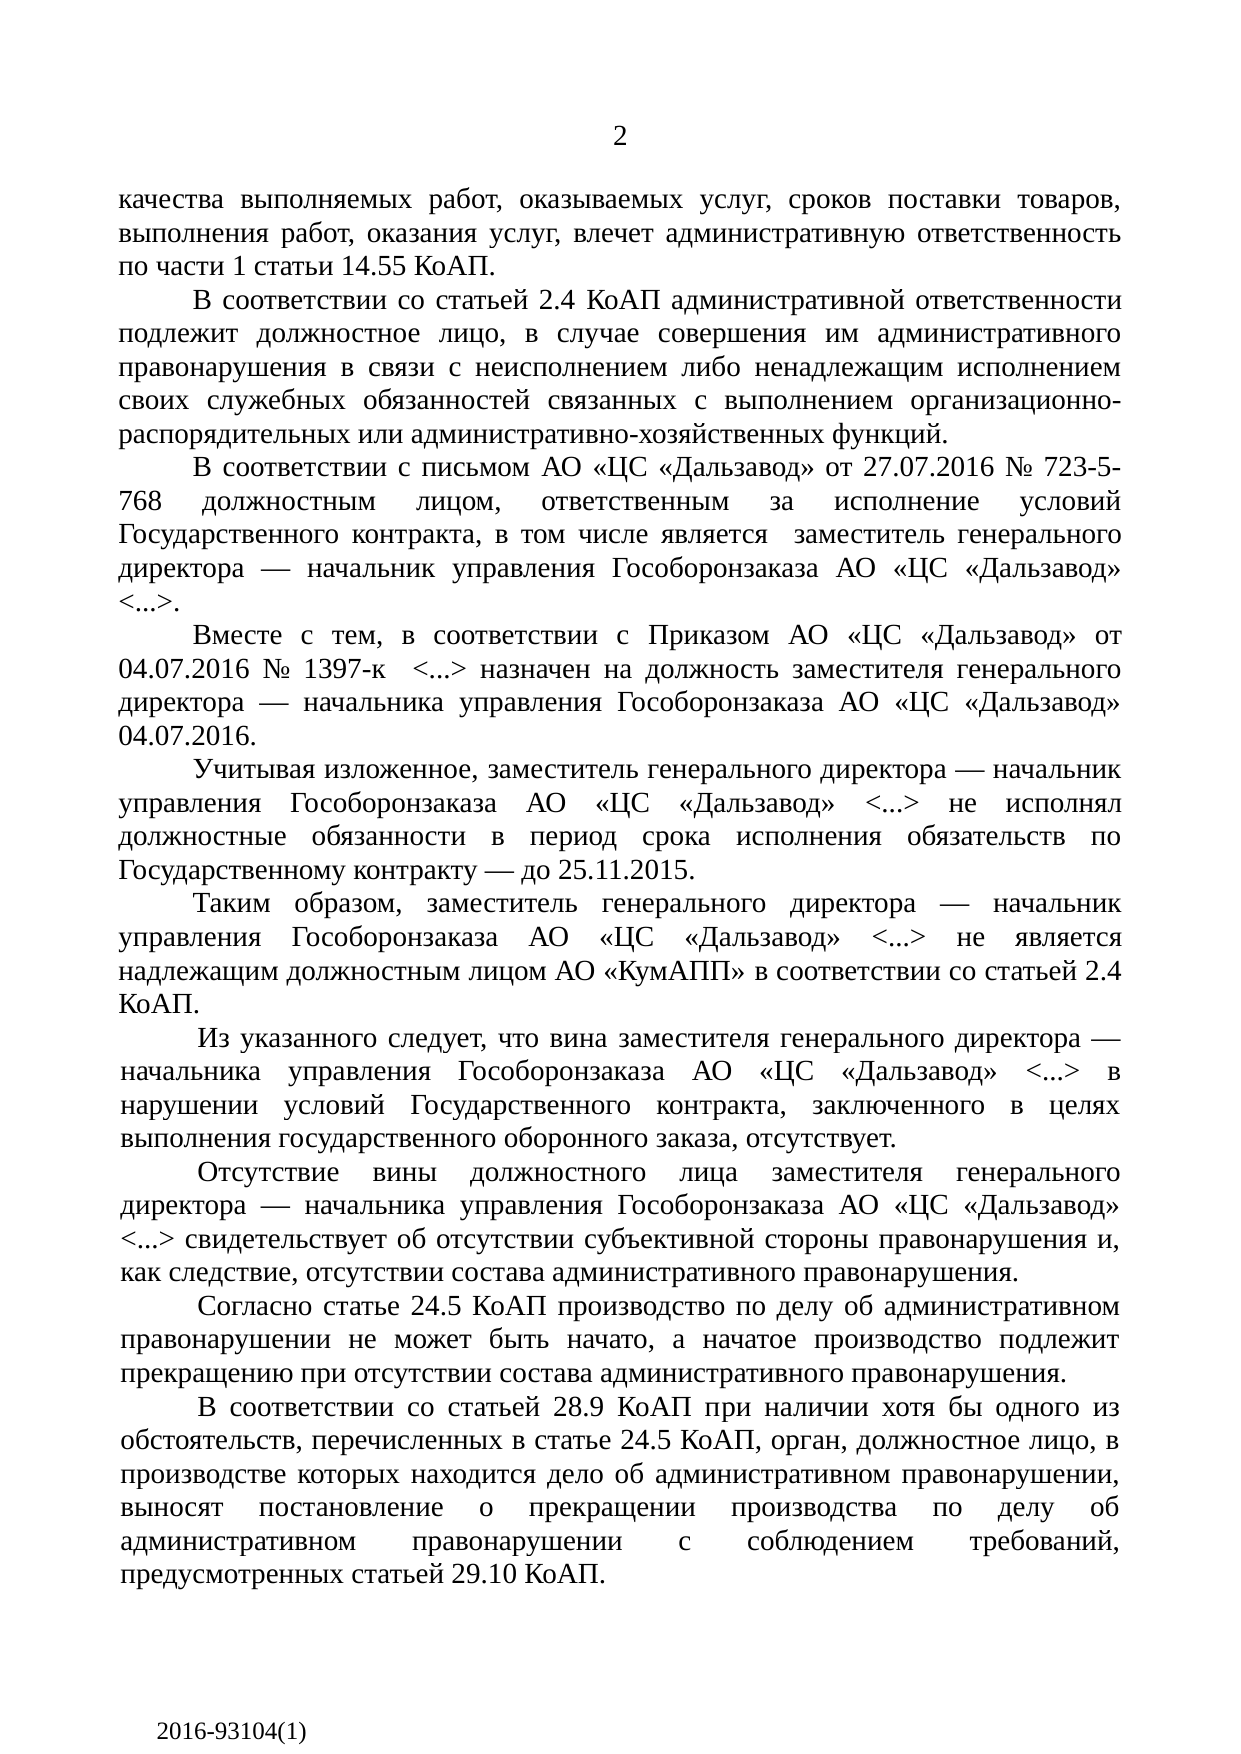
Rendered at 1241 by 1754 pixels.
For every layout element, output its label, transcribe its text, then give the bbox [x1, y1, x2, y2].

text Таким образом, заместитель генерального директора — начальник управления Гособоронзаказа АО «ЦС «Дальзавод» <...> не является надлежащим должностным лицом АО «КумАПП» в соответствии со статьей 2.4 КоАП. [118, 886, 1122, 1020]
text Вместе с тем, в соответствии с Приказом АО «ЦС «Дальзавод» от 04.07.2016 № 1397-к <...> назначен на должность заместителя генерального директора — начальника управления Гособоронзаказа АО «ЦС «Дальзавод» 04.07.2016. [118, 617, 1122, 751]
text В соответствии со статьей 2.4 КоАП административной ответственности подлежит должностное лицо, в случае совершения им административного правонарушения в связи с неисполнением либо ненадлежащим исполнением своих служебных обязанностей связанных с выполнением организационно-распорядительных или административно-хозяйственных функций. [118, 282, 1122, 449]
text В соответствии с письмом АО «ЦС «Дальзавод» от 27.07.2016 № 723-5-768 должностным лицом, ответственным за исполнение условий Государственного контракта, в том числе является заместитель генерального директора — начальник управления Гособоронзаказа АО «ЦС «Дальзавод» <...>. [118, 449, 1122, 617]
text Согласно статье 24.5 КоАП производство по делу об административном правонарушении не может быть начато, а начатое производство подлежит прекращению при отсутствии состава административного правонарушения. [120, 1288, 1121, 1389]
text качества выполняемых работ, оказываемых услуг, сроков поставки товаров, выполнения работ, оказания услуг, влечет административную ответственность по части 1 статьи 14.55 КоАП. [118, 181, 1122, 282]
text Учитывая изложенное, заместитель генерального директора — начальник управления Гособоронзаказа АО «ЦС «Дальзавод» <...> не исполнял должностные обязанности в период срока исполнения обязательств по Государственному контракту — до 25.11.2015. [118, 751, 1122, 886]
text Из указанного следует, что вина заместителя генерального директора — начальника управления Гособоронзаказа АО «ЦС «Дальзавод» <...> в нарушении условий Государственного контракта, заключенного в целях выполнения государственного оборонного заказа, отсутствует. [120, 1020, 1121, 1154]
text В соответствии со статьей 28.9 КоАП при наличии хотя бы одного из обстоятельств, перечисленных в статье 24.5 КоАП, орган, должностное лицо, в производстве которых находится дело об административном правонарушении, выносят постановление о прекращении производства по делу об административном правонарушении с соблюдением требований, предусмотренных статьей 29.10 КоАП. [120, 1389, 1121, 1590]
text Отсутствие вины должностного лица заместителя генерального директора — начальника управления Гособоронзаказа АО «ЦС «Дальзавод» <...> свидетельствует об отсутствии субъективной стороны правонарушения и, как следствие, отсутствии состава административного правонарушения. [120, 1154, 1121, 1288]
